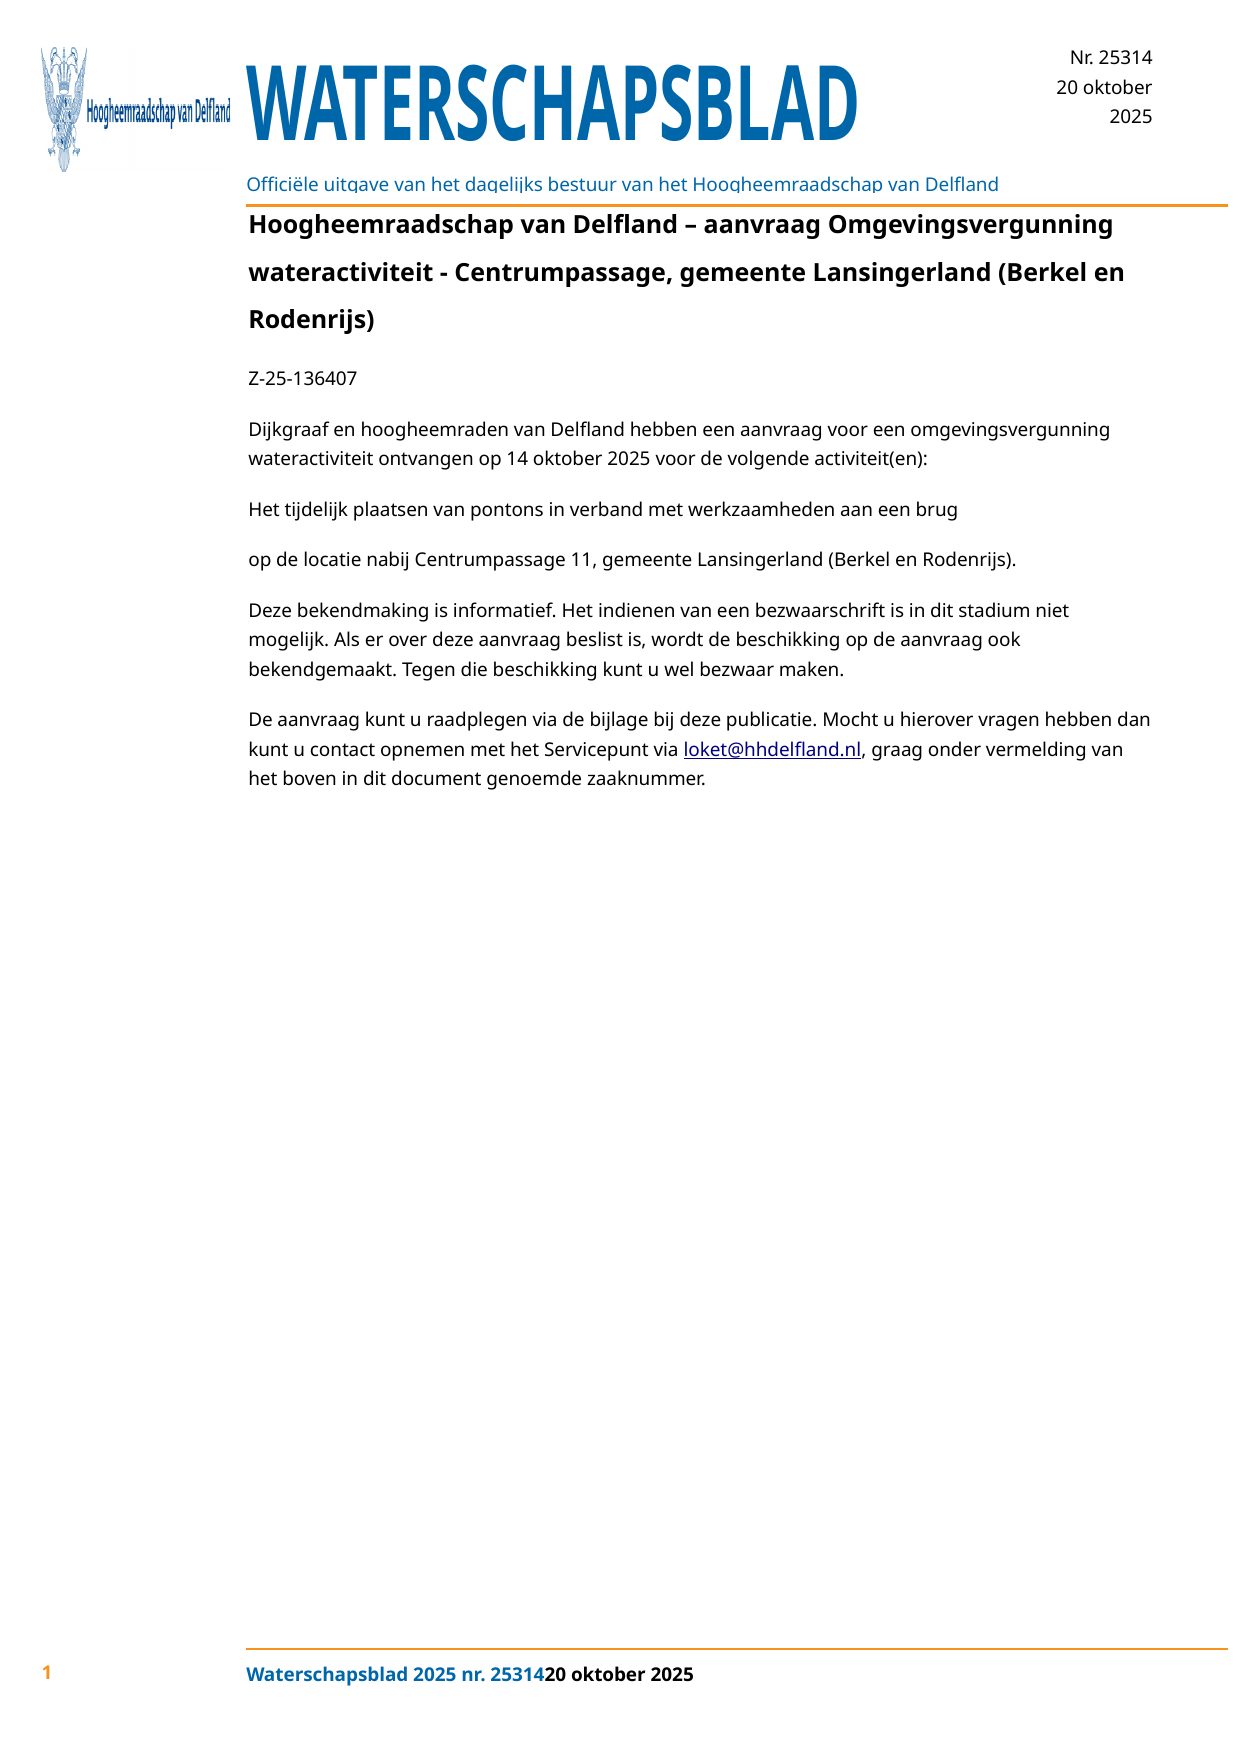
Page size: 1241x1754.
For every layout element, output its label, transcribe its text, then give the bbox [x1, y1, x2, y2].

text Z-25-136407 [248, 366, 1152, 391]
text Het tijdelijk plaatsen van pontons in verband met werkzaamheden aan een brug [248, 496, 1152, 522]
text Dijkgraaf en hoogheemraden van Delfland hebben een aanvraag voor een omgevingsvergunning wateractiviteit ontvangen op 14 oktober 2025 voor de volgende activiteit(en): [248, 416, 1152, 471]
picture [41, 47, 231, 172]
text op de locatie nabij Centrumpassage 11, gemeente Lansingerland (Berkel en Rodenrijs). [248, 546, 1152, 572]
text Deze bekendmaking is informatief. Het indienen van een bezwaarschrift is in dit stadium niet mogelijk. Als er over deze aanvraag beslist is, wordt de beschikking op de aanvraag ook bekendgemaakt. Tegen die beschikking kunt u wel bezwaar maken. [248, 597, 1152, 682]
text De aanvraag kunt u raadplegen via de bijlage bij deze publicatie. Mocht u hierover vragen hebben dan kunt u contact opnemen met het Servicepunt via loket@hhdelfland.nl, graag onder vermelding van het boven in dit document genoemde zaaknummer. [248, 706, 1152, 791]
text Hoogheemraadschap van Delfland – aanvraag Omgevingsvergunning wateractiviteit - Centrumpassage, gemeente Lansingerland (Berkel en Rodenrijs) [248, 207, 1152, 336]
